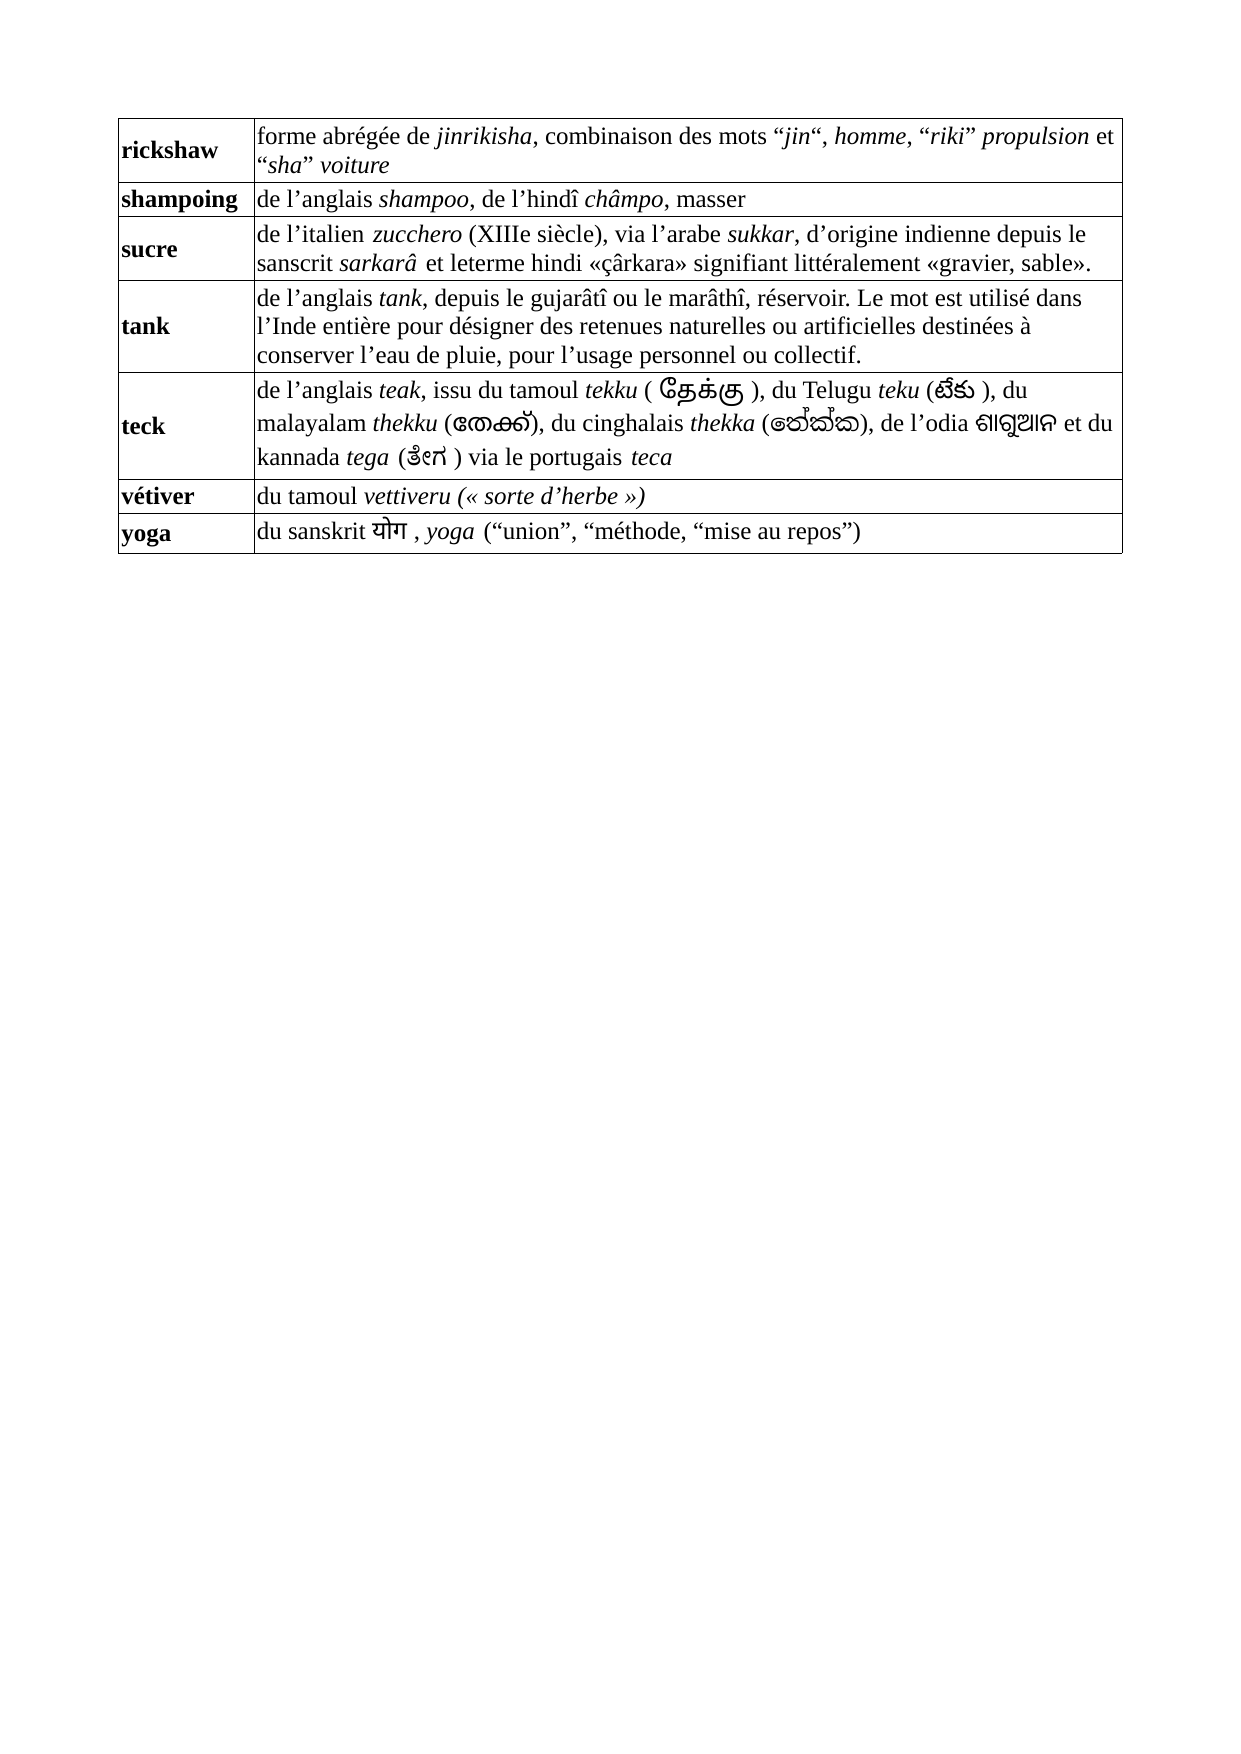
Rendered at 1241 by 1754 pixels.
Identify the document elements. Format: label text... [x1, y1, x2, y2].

table_cell sucre [119, 217, 254, 280]
table_cell teck [119, 373, 254, 478]
table_cell rickshaw [119, 119, 254, 182]
table_cell de l’italien zucchero (XIIIe siècle), via l’arabe sukkar, d’origine indienne depuis le sanscrit sarkarâ et leterme hindi «çârkara» signifiant littéralement «gravier, sable». [255, 217, 1122, 280]
table_cell vétiver [119, 480, 254, 513]
table_cell shampoing [119, 183, 254, 216]
table_cell de l’anglais shampoo, de l’hindî châmpo, masser [255, 183, 1122, 216]
table_cell de l’anglais tank, depuis le gujarâtî ou le marâthî, réservoir. Le mot est utilisé dans l’Inde entière pour désigner des retenues naturelles ou artificielles destinées à conserver l’eau de pluie, pour l’usage personnel ou collectif. [255, 281, 1122, 372]
table_cell du sanskrit योग , yoga (“union”, “méthode, “mise au repos”) [255, 514, 1122, 553]
table_cell yoga [119, 514, 254, 553]
table_cell tank [119, 281, 254, 372]
table_cell forme abrégée de jinrikisha, combinaison des mots “jin“, homme, “riki” propulsion et “sha” voiture [255, 119, 1122, 182]
table_cell de l’anglais teak, issu du tamoul tekku ( தேக்கு ), du Telugu teku (టేకు ), du malayalam thekku (തേക്ക്), du cinghalais thekka (තේක්ක), de l’odia ଶାଗୁଆନ et du kannada tega (ತೇಗ ) via le portugais teca [255, 373, 1122, 478]
table_cell du tamoul vettiveru (« sorte d’herbe ») [255, 480, 1122, 513]
